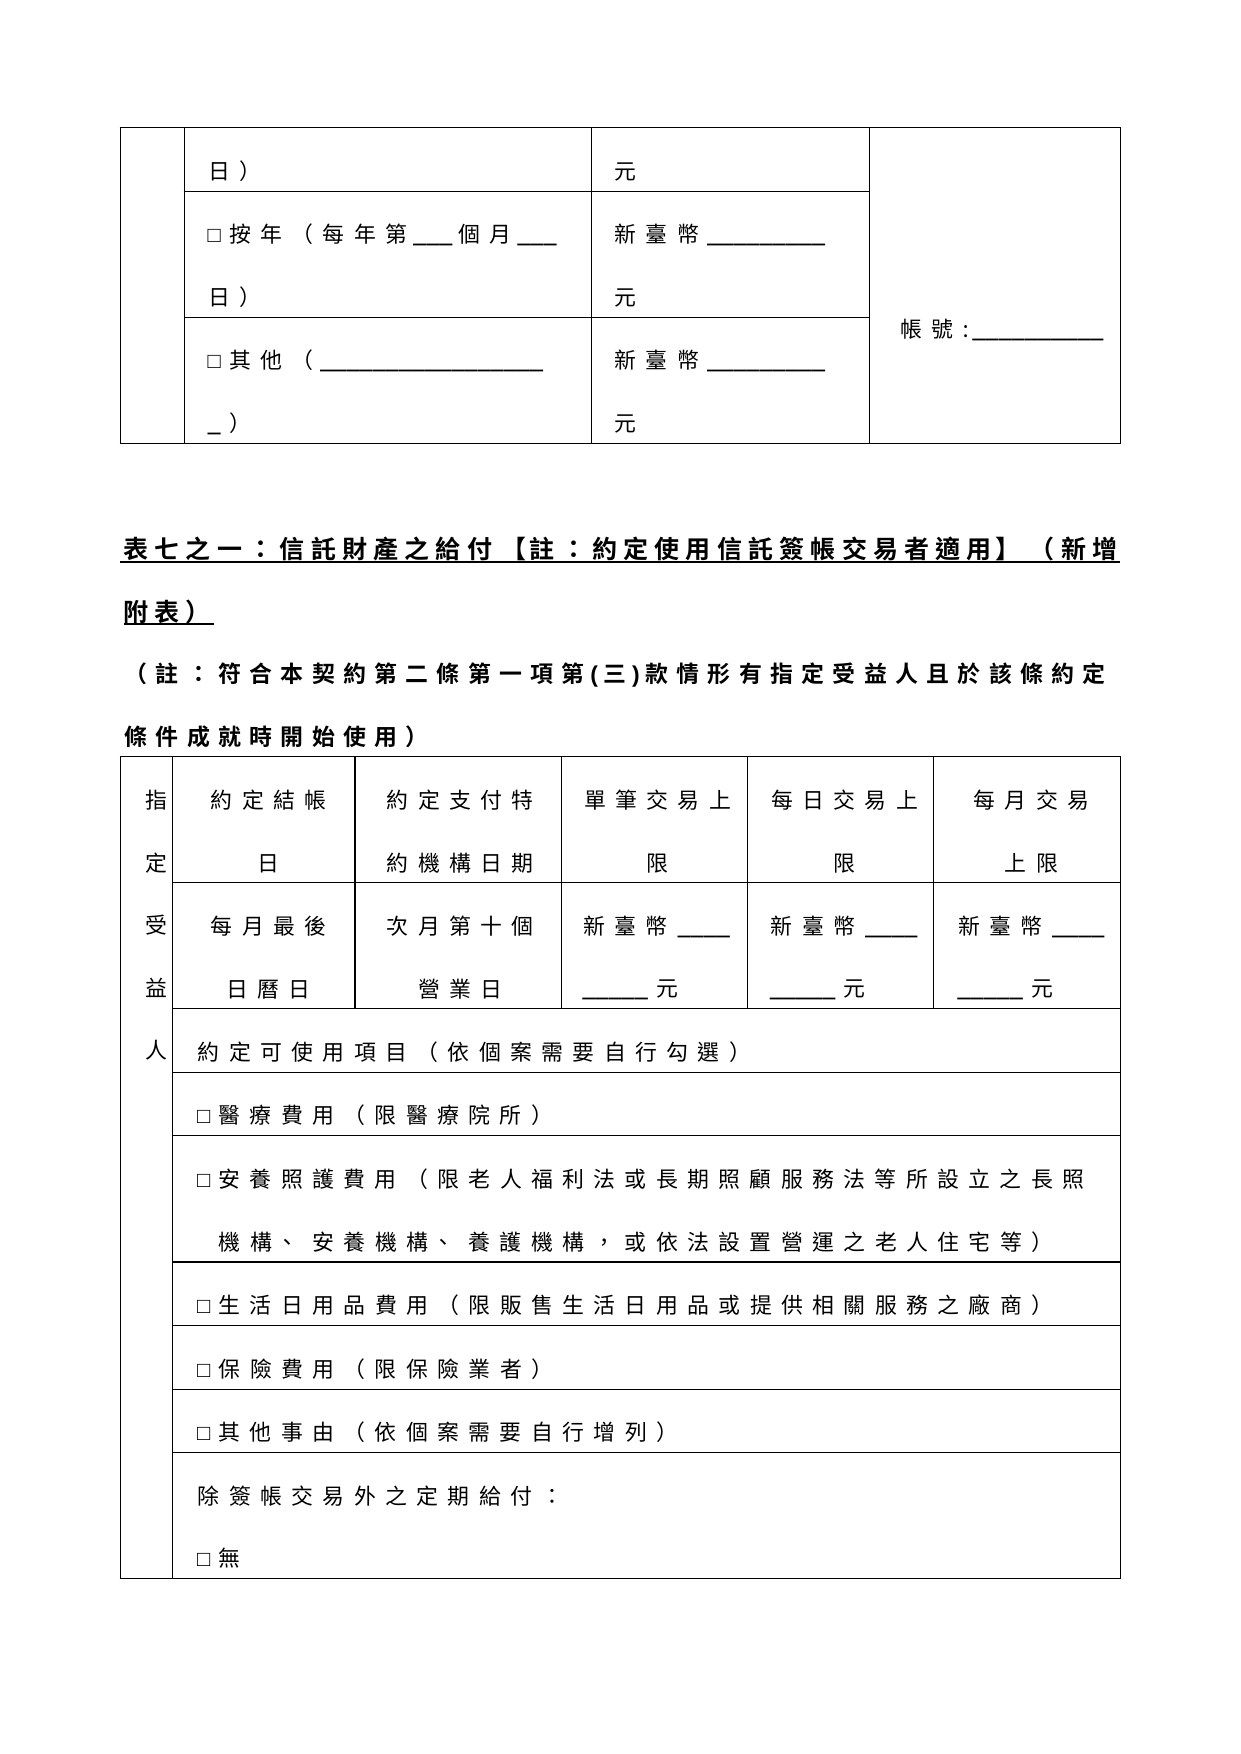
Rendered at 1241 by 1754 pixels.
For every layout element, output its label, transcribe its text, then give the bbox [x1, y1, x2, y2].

text （註：符合本契約第二條第一項第(三)款情形有指定受益人且於該條約定條件成就時開始使用） [120, 631, 1120, 756]
table_header 每日交易上限 [748, 757, 933, 882]
table_header 每月交易上限 [934, 757, 1120, 882]
table_header 約定支付特約機構日期 [356, 757, 561, 882]
table_cell 約定可使用項目（依個案需要自行勾選） [173, 1009, 1120, 1072]
table_header 指定受益人 [121, 757, 172, 1578]
table_cell □其他事由（依個案需要自行增列） [173, 1390, 1120, 1452]
table_cell 新臺幣_________元 [562, 883, 747, 1008]
table_cell 新臺幣_________元 [592, 192, 869, 317]
table_cell □保險費用（限保險業者） [173, 1326, 1120, 1388]
table_header 單筆交易上限 [562, 757, 747, 882]
table_cell 日） [185, 128, 591, 191]
table_header 約定結帳日 [173, 757, 354, 882]
table_cell 每月最後日曆日 [173, 883, 354, 1008]
table_cell 新臺幣_________元 [748, 883, 933, 1008]
text 表七之一：信託財產之給付【註：約定使用信託簽帳交易者適用】（新增 [120, 506, 1120, 561]
table_cell 元 [592, 128, 869, 191]
table_cell 新臺幣_________元 [592, 318, 869, 443]
table_cell 除簽帳交易外之定期給付： □無 [173, 1453, 1120, 1578]
table_cell 次月第十個營業日 [356, 883, 561, 1008]
table_cell 帳號:__________ [870, 128, 1120, 443]
table_cell □其他（__________________） [185, 318, 591, 443]
table_cell □按年（每年第___個月___日） [185, 192, 591, 317]
table_cell 新臺幣_________元 [934, 883, 1120, 1008]
text 附表） [120, 563, 1120, 631]
table_cell [121, 128, 184, 443]
table_cell □醫療費用（限醫療院所） [173, 1073, 1120, 1135]
table_cell □生活日用品費用（限販售生活日用品或提供相關服務之廠商） [173, 1263, 1120, 1325]
table_cell □安養照護費用（限老人福利法或長期照顧服務法等所設立之長照機構、安養機構、養護機構，或依法設置營運之老人住宅等） [173, 1136, 1120, 1261]
